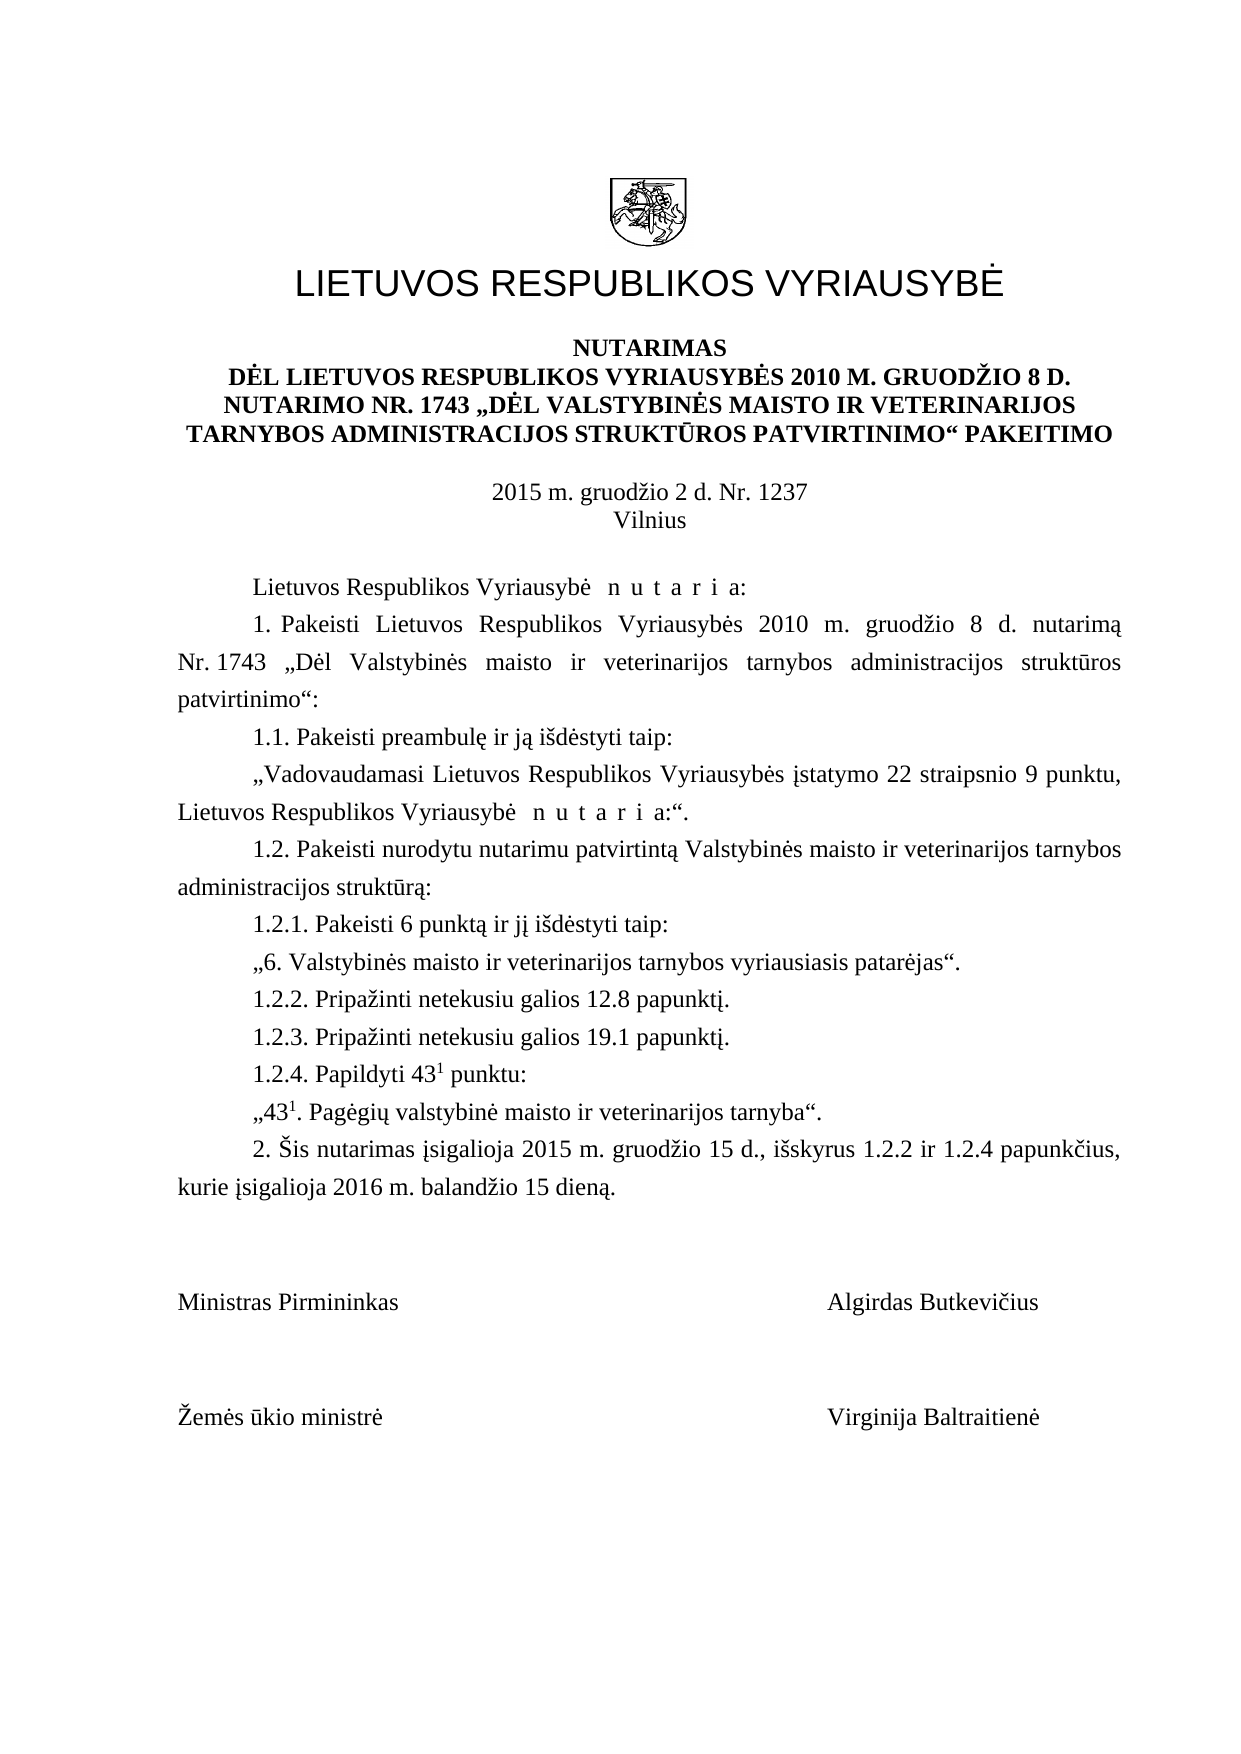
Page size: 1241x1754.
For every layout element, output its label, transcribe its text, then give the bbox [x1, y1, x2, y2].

text Ministras Pirmininkas Algirdas Butkevičius [177, 1287, 1122, 1315]
text 1.2.2. Pripažinti netekusiu galios 12.8 papunktį. [177, 975, 1122, 1013]
text Žemės ūkio ministrė Virginija Baltraitienė [177, 1402, 1122, 1430]
text „6. Valstybinės maisto ir veterinarijos tarnybos vyriausiasis patarėjas“. [177, 938, 1122, 975]
text 1.2. Pakeisti nurodytu nutarimu patvirtintą Valstybinės maisto ir veterinarijos tarnybos administracijos struktūrą: [177, 825, 1122, 900]
text 1.1. Pakeisti preambulę ir ją išdėstyti taip: [252, 713, 1122, 750]
text 1.2.3. Pripažinti netekusiu galios 19.1 papunktį. [177, 1013, 1122, 1050]
text 1.2.4. Papildyti 431 punktu: [177, 1050, 1122, 1088]
text nutarimas [177, 333, 1122, 362]
text 2. Šis nutarimas įsigalioja 2015 m. gruodžio 15 d., išskyrus 1.2.2 ir 1.2.4 papunkčius, kurie įsigalioja 2016 m. balandžio 15 dieną. [177, 1125, 1122, 1200]
text „431. Pagėgių valstybinė maisto ir veterinarijos tarnyba“. [177, 1088, 1122, 1125]
text Lietuvos Respublikos Vyriausybė nutaria: [177, 563, 1122, 600]
text 2015 m. gruodžio 2 d. Nr. 1237 Vilnius [177, 477, 1122, 534]
text „Vadovaudamasi Lietuvos Respublikos Vyriausybės įstatymo 22 straipsnio 9 punktu, Lietuvos Respublikos Vyriausybė nutaria:“. [177, 750, 1122, 825]
text 1. Pakeisti Lietuvos Respublikos Vyriausybės 2010 m. gruodžio 8 d. nutarimą Nr. 1743 „Dėl Valstybinės maisto ir veterinarijos tarnybos administracijos struktūros patvirtinimo“: [177, 600, 1122, 713]
text Lietuvos Respublikos Vyriausybė [177, 261, 1122, 304]
text 1.2.1. Pakeisti 6 punktą ir jį išdėstyti taip: [177, 900, 1122, 938]
text Dėl LIETUVOS RESPUBLIKOS VYRIAUSYBĖS 2010 M. GRUODŽIO 8 D. NUTARIMO NR. 1743 „DĖL VALSTYBINĖS MAISTO IR VETERINARIJOS TARNYBOS ADMINISTRACIJOS STRUKTŪROS PATVIRTINIMO“ PAKEITIMO [177, 362, 1122, 448]
